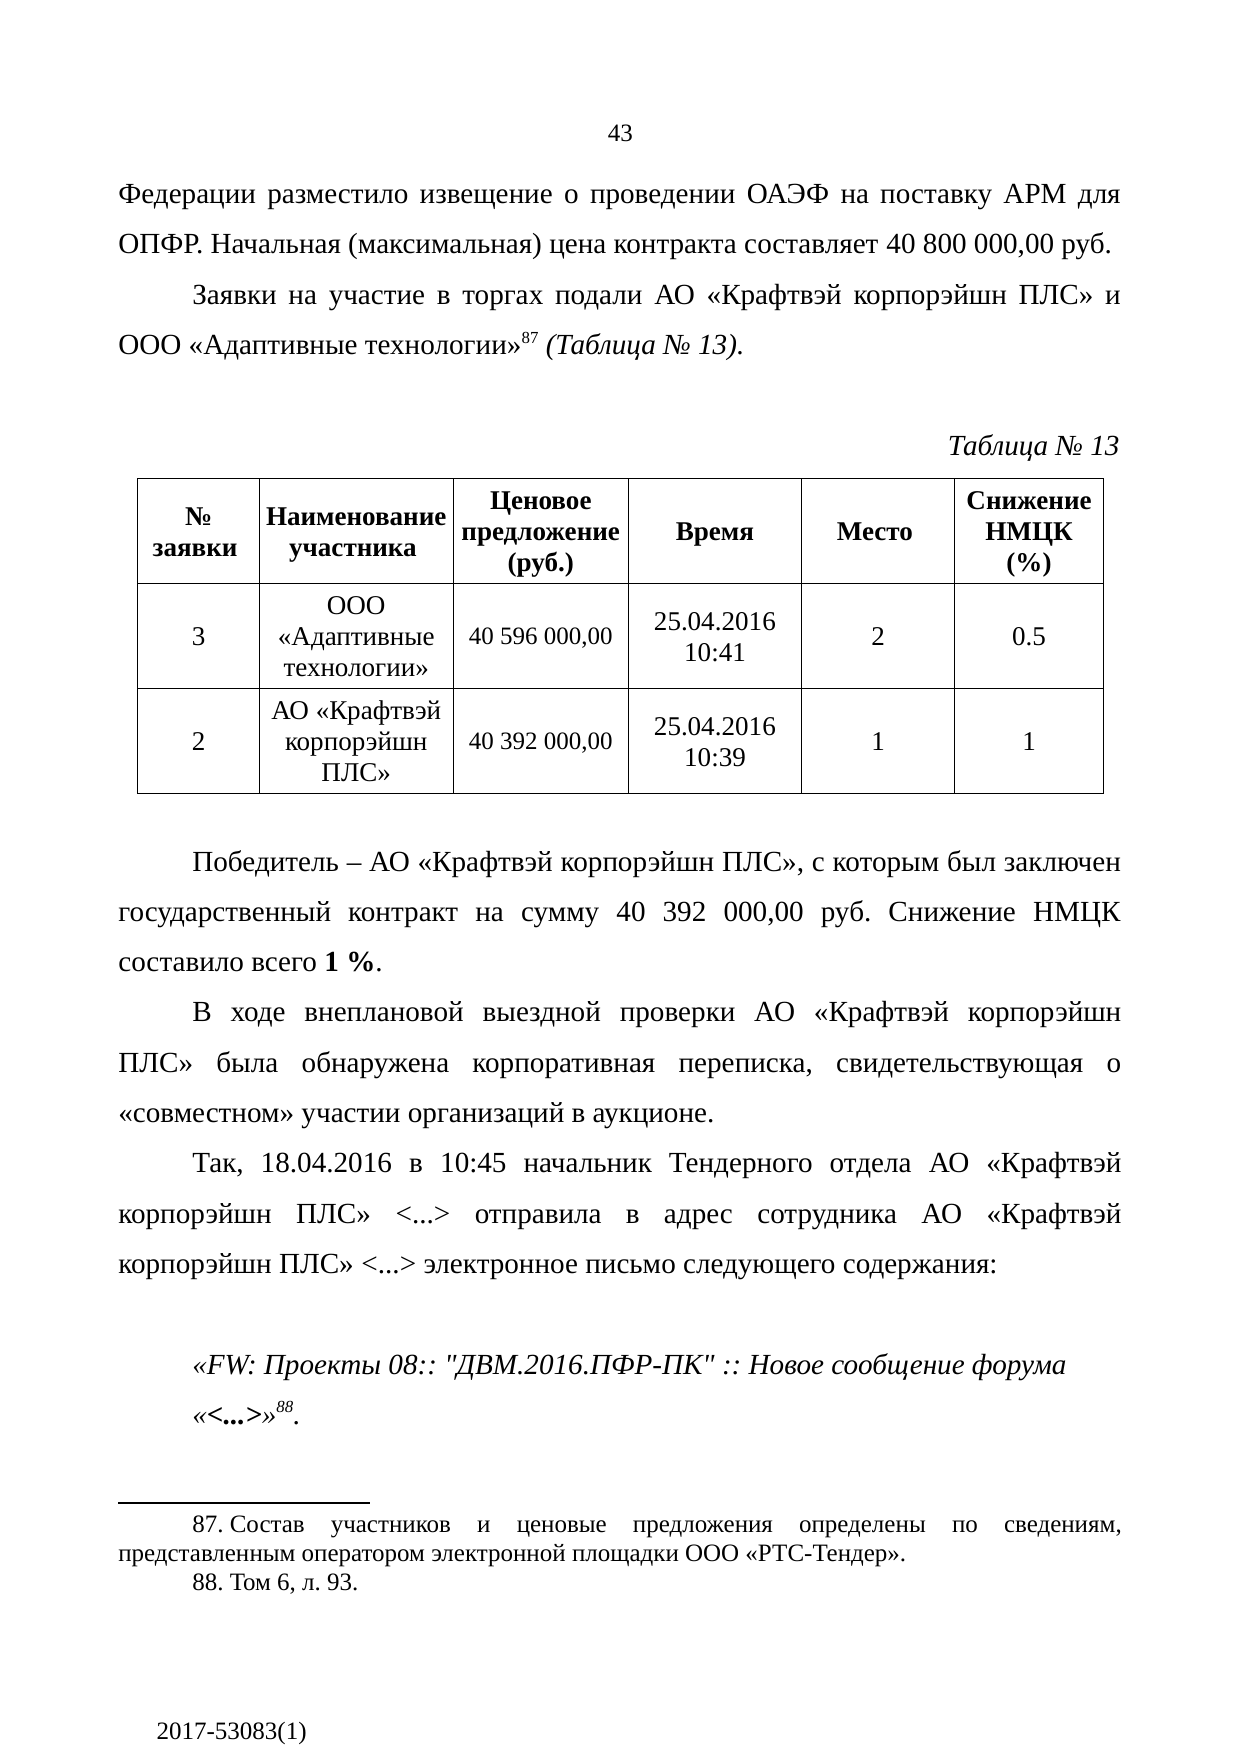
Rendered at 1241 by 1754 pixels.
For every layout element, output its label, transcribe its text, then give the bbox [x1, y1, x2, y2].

table_cell АО «Крафтвэй корпорэйшн ПЛС» [260, 689, 453, 793]
text Федерации разместило извещение о проведении ОАЭФ на поставку АРМ для ОПФР. Начальная (максимальная) цена контракта составляет 40 800 000,00 руб. [118, 176, 1122, 260]
table_header Наименование участника [260, 479, 453, 583]
text Таблица № 13 [118, 428, 1122, 461]
text . Том 6, л. 93. [118, 1567, 1122, 1595]
table_cell 25.04.2016 10:39 [629, 689, 801, 793]
table_header Время [629, 479, 801, 583]
table_header Место [802, 479, 954, 583]
table_cell 1 [802, 689, 954, 793]
text Победитель – АО «Крафтвэй корпорэйшн ПЛС», с которым был заключен государственный контракт на сумму 40 392 000,00 руб. Снижение НМЦК составило всего 1 %. [118, 844, 1122, 978]
table_cell ООО «Адаптивные технологии» [260, 584, 453, 688]
table_cell 2 [138, 689, 259, 793]
table_header Ценовое предложение (руб.) [454, 479, 628, 583]
table_header Снижение НМЦК (%) [955, 479, 1103, 583]
text . Состав участников и ценовые предложения определены по сведениям, представленным оператором электронной площадки ООО «РТС-Тендер». [118, 1509, 1122, 1567]
table_cell 3 [138, 584, 259, 688]
table_cell 25.04.2016 10:41 [629, 584, 801, 688]
text Так, 18.04.2016 в 10:45 начальник Тендерного отдела АО «Крафтвэй корпорэйшн ПЛС» <...> отправила в адрес сотрудника АО «Крафтвэй корпорэйшн ПЛС» <...> электронное письмо следующего содержания: [118, 1146, 1122, 1280]
table_cell 40 596 000,00 [454, 584, 628, 688]
table_cell 2 [802, 584, 954, 688]
text В ходе внеплановой выездной проверки АО «Крафтвэй корпорэйшн ПЛС» была обнаружена корпоративная переписка, свидетельствующая о «совместном» участии организаций в аукционе. [118, 994, 1122, 1129]
text Заявки на участие в торгах подали АО «Крафтвэй корпорэйшн ПЛС» и ООО «Адаптивные технологии» (Таблица № 13). [118, 277, 1122, 361]
table_cell 0,5 [955, 584, 1103, 688]
table_cell 1 [955, 689, 1103, 793]
table_cell 40 392 000,00 [454, 689, 628, 793]
text «<...>». [118, 1397, 1122, 1431]
text «FW: Проекты 08:: "ДВМ.2016.ПФР-ПК" :: Новое сообщение форума [118, 1347, 1122, 1380]
table_header № заявки [138, 479, 259, 583]
